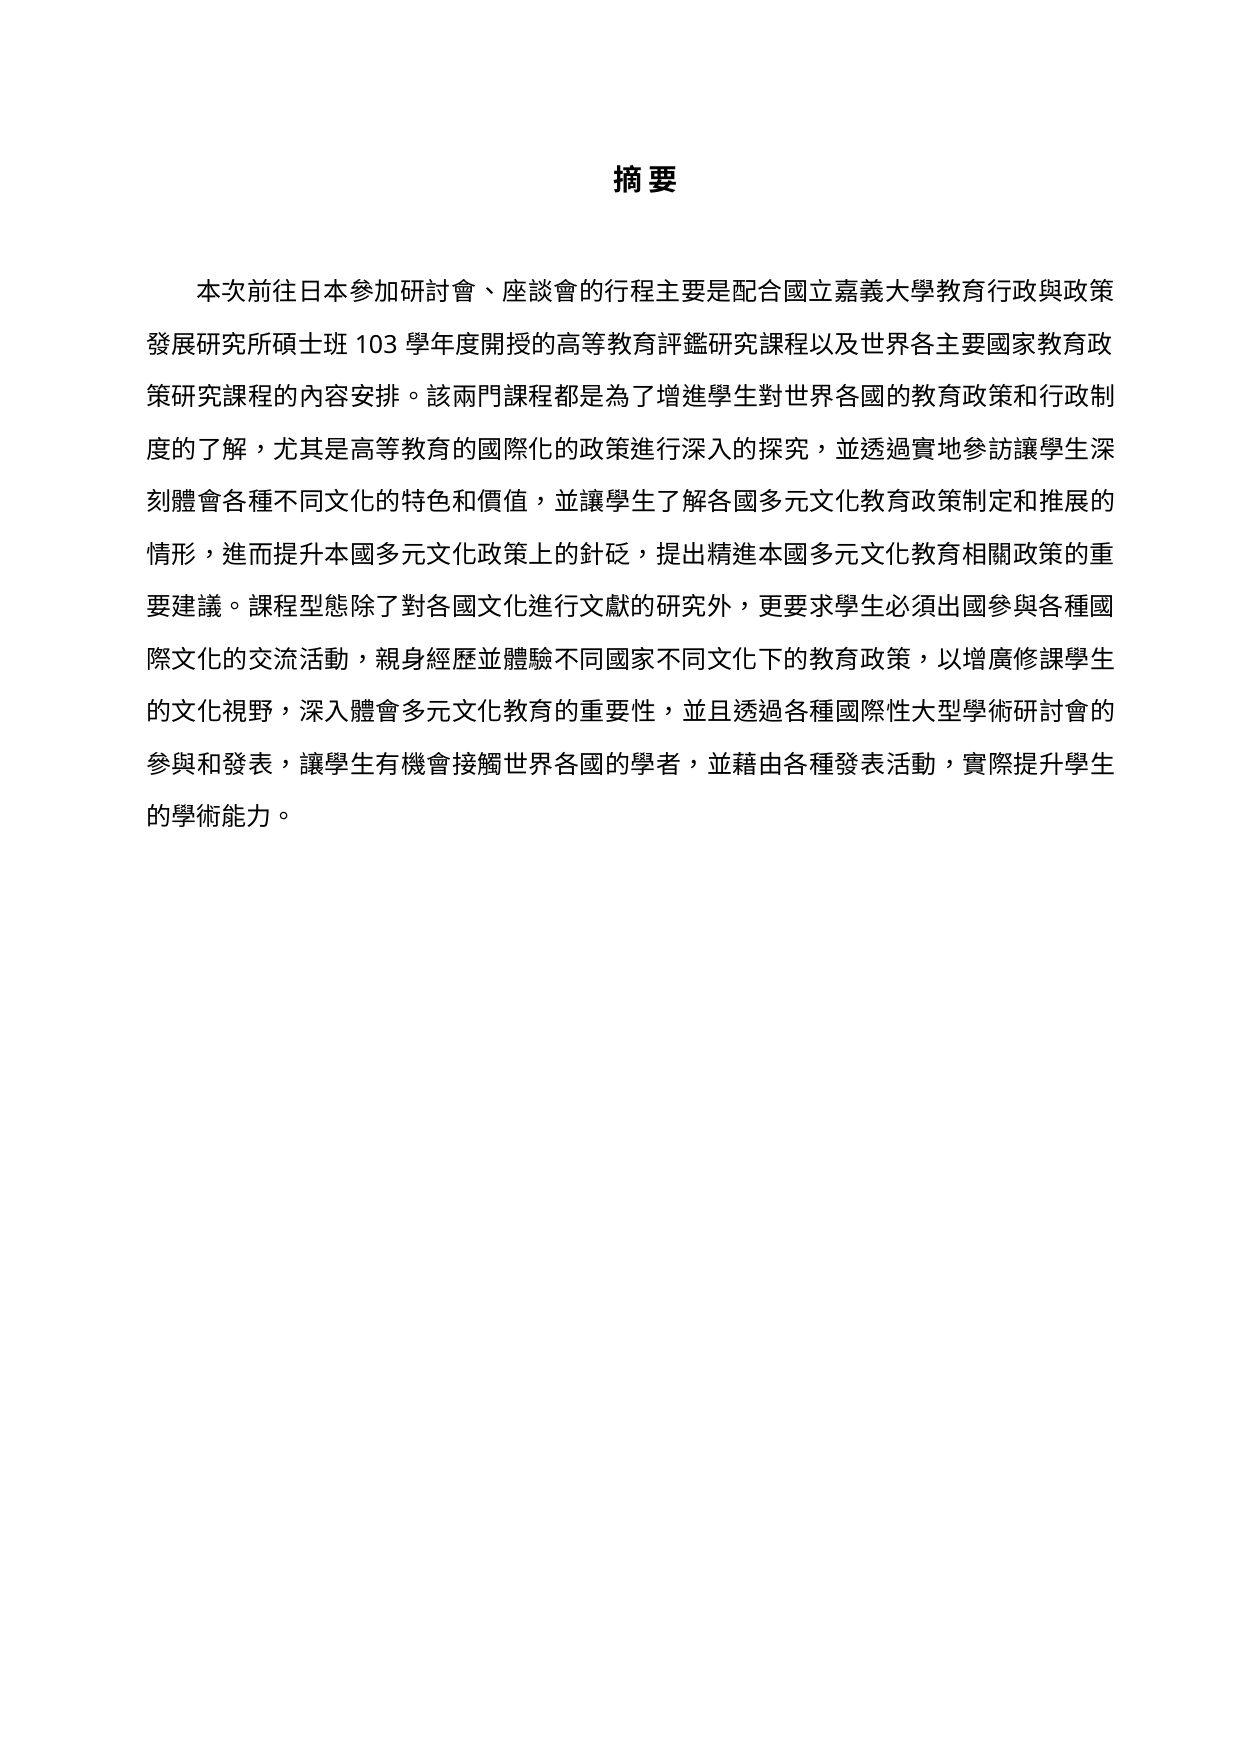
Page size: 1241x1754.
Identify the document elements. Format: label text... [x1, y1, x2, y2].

text 本次前往日本參加研討會、座談會的行程主要是配合國立嘉義大學教育行政與政策發展研究所碩士班 103 學年度開授的高等教育評鑑研究課程以及世界各主要國家教育政策研究課程的內容安排。該兩門課程都是為了增進學生對世界各國的教育政策和行政制度的了解，尤其是高等教育的國際化的政策進行深入的探究，並透過實地參訪讓學生深刻體會各種不同文化的特色和價值，並讓學生了解各國多元文化教育政策制定和推展的情形，進而提升本國多元文化政策上的針砭，提出精進本國多元文化教育相關政策的重要建議。課程型態除了對各國文化進行文獻的研究外，更要求學生必須出國參與各種國際文化的交流活動，親身經歷並體驗不同國家不同文化下的教育政策，以增廣修課學生的文化視野，深入體會多元文化教育的重要性，並且透過各種國際性大型學術研討會的參與和發表，讓學生有機會接觸世界各國的學者，並藉由各種發表活動，實際提升學生的學術能力。 [146, 272, 1115, 833]
text 摘 要 [175, 162, 1115, 198]
